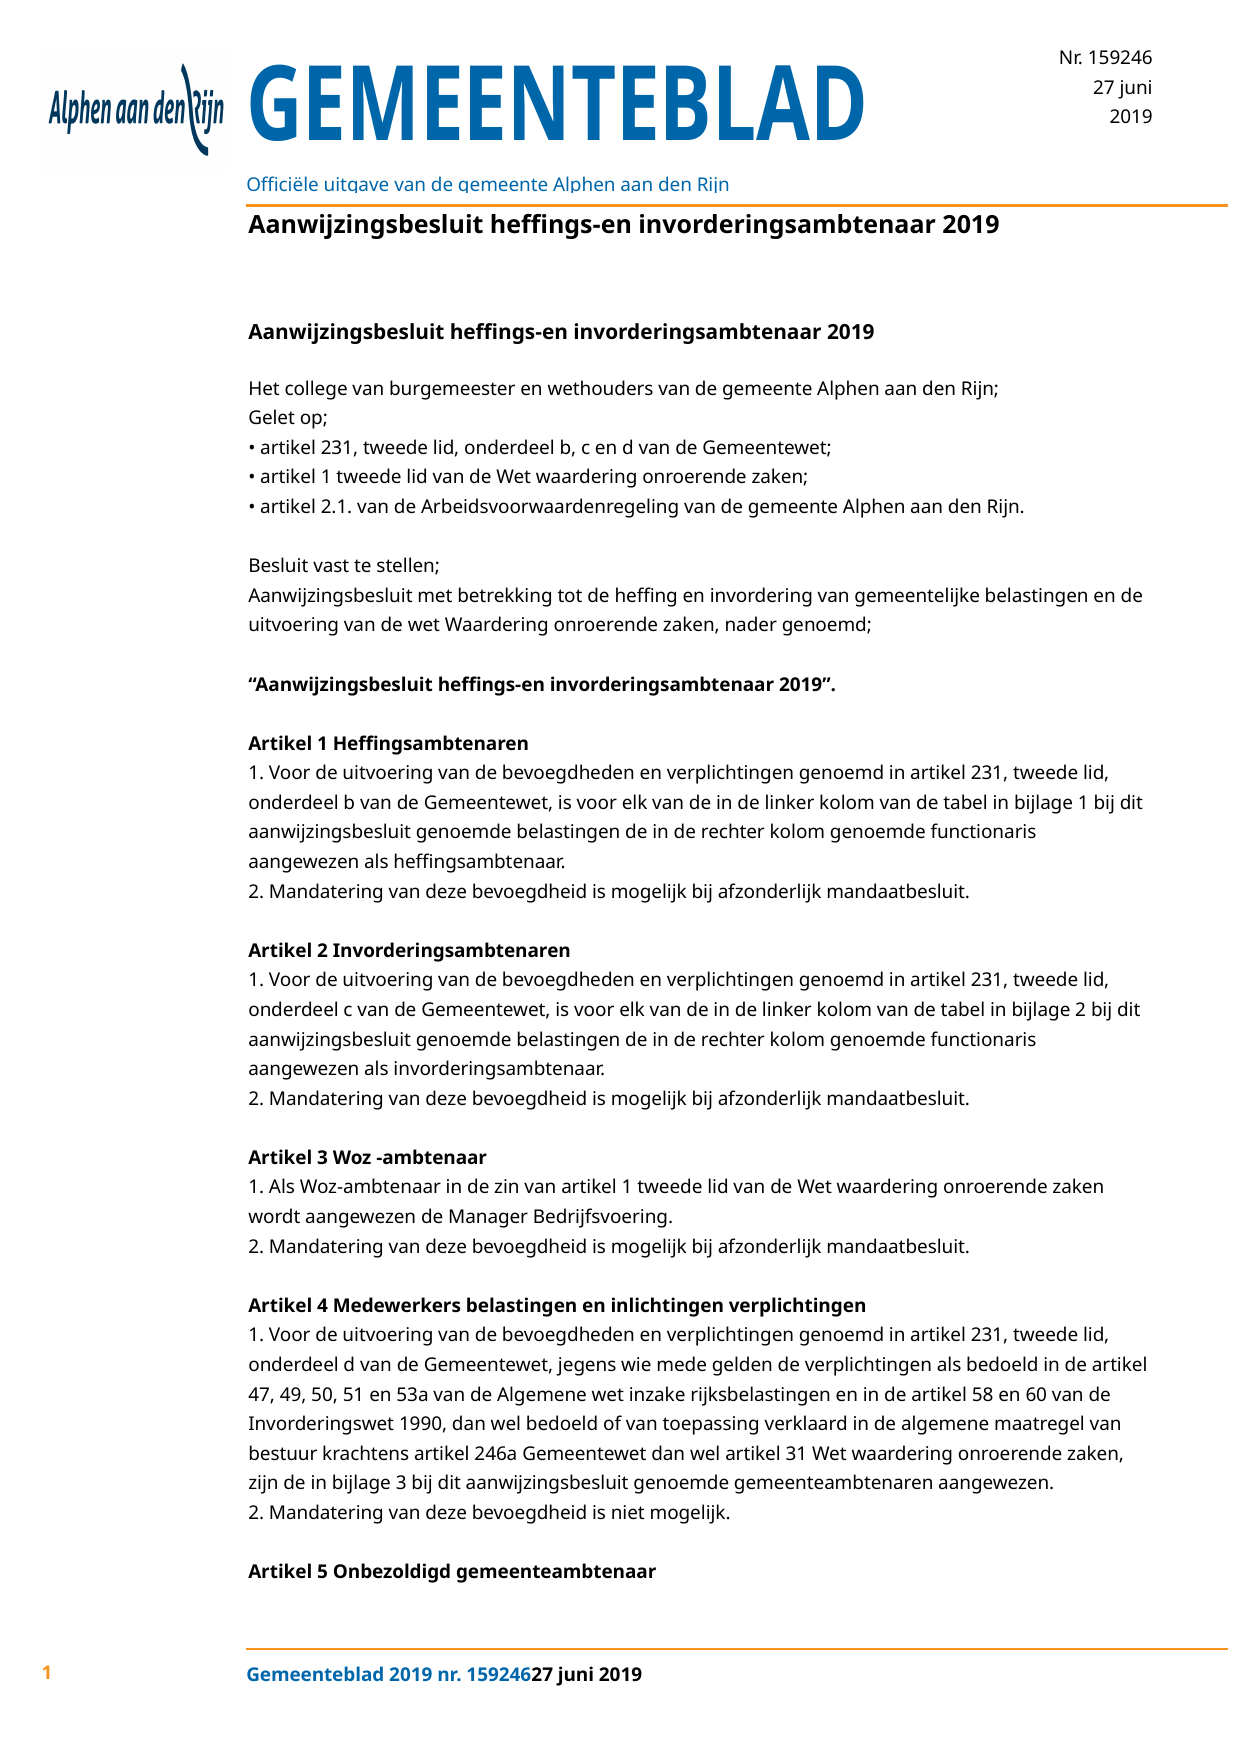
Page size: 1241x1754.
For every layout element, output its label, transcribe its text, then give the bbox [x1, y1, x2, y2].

text 2. Mandatering van deze bevoegdheid is niet mogelijk. [248, 1499, 1152, 1525]
text Gelet op; [248, 404, 1152, 430]
text Artikel 4 Medewerkers belastingen en inlichtingen verplichtingen [248, 1292, 1152, 1318]
text 2. Mandatering van deze bevoegdheid is mogelijk bij afzonderlijk mandaatbesluit. [248, 1233, 1152, 1258]
text Artikel 5 Onbezoldigd gemeenteambtenaar [248, 1558, 1152, 1584]
text 1. Voor de uitvoering van de bevoegdheden en verplichtingen genoemd in artikel 231, tweede lid, onderdeel c van de Gemeentewet, is voor elk van de in de linker kolom van de tabel in bijlage 2 bij dit aanwijzingsbesluit genoemde belastingen de in de rechter kolom genoemde functionaris aangewezen als invorderingsambtenaar. [248, 967, 1152, 1081]
text Artikel 1 Heffingsambtenaren [248, 730, 1152, 756]
text Aanwijzingsbesluit heffings-en invorderingsambtenaar 2019 [248, 317, 1152, 345]
picture [41, 47, 231, 172]
text Aanwijzingsbesluit met betrekking tot de heffing en invordering van gemeentelijke belastingen en de uitvoering van de wet Waardering onroerende zaken, nader genoemd; [248, 582, 1152, 637]
text 1. Voor de uitvoering van de bevoegdheden en verplichtingen genoemd in artikel 231, tweede lid, onderdeel d van de Gemeentewet, jegens wie mede gelden de verplichtingen als bedoeld in de artikel 47, 49, 50, 51 en 53a van de Algemene wet inzake rijksbelastingen en in de artikel 58 en 60 van de Invorderingswet 1990, dan wel bedoeld of van toepassing verklaard in de algemene maatregel van bestuur krachtens artikel 246a Gemeentewet dan wel artikel 31 Wet waardering onroerende zaken, zijn de in bijlage 3 bij dit aanwijzingsbesluit genoemde gemeenteambtenaren aangewezen. [248, 1322, 1152, 1495]
text • artikel 231, tweede lid, onderdeel b, c en d van de Gemeentewet; [248, 434, 1152, 460]
text 1. Voor de uitvoering van de bevoegdheden en verplichtingen genoemd in artikel 231, tweede lid, onderdeel b van de Gemeentewet, is voor elk van de in de linker kolom van de tabel in bijlage 1 bij dit aanwijzingsbesluit genoemde belastingen de in de rechter kolom genoemde functionaris aangewezen als heffingsambtenaar. [248, 759, 1152, 874]
text 2. Mandatering van deze bevoegdheid is mogelijk bij afzonderlijk mandaatbesluit. [248, 1085, 1152, 1111]
text 2. Mandatering van deze bevoegdheid is mogelijk bij afzonderlijk mandaatbesluit. [248, 878, 1152, 903]
text Het college van burgemeester en wethouders van de gemeente Alphen aan den Rijn; [248, 375, 1152, 401]
text Besluit vast te stellen; [248, 552, 1152, 578]
text • artikel 1 tweede lid van de Wet waardering onroerende zaken; [248, 464, 1152, 489]
text Aanwijzingsbesluit heffings-en invorderingsambtenaar 2019 [248, 207, 1152, 241]
text “Aanwijzingsbesluit heffings-en invorderingsambtenaar 2019”. [248, 671, 1152, 696]
text Artikel 2 Invorderingsambtenaren [248, 937, 1152, 963]
text • artikel 2.1. van de Arbeidsvoorwaardenregeling van de gemeente Alphen aan den Rijn. [248, 493, 1152, 519]
text Artikel 3 Woz -ambtenaar [248, 1144, 1152, 1170]
text 1. Als Woz-ambtenaar in de zin van artikel 1 tweede lid van de Wet waardering onroerende zaken wordt aangewezen de Manager Bedrijfsvoering. [248, 1174, 1152, 1229]
